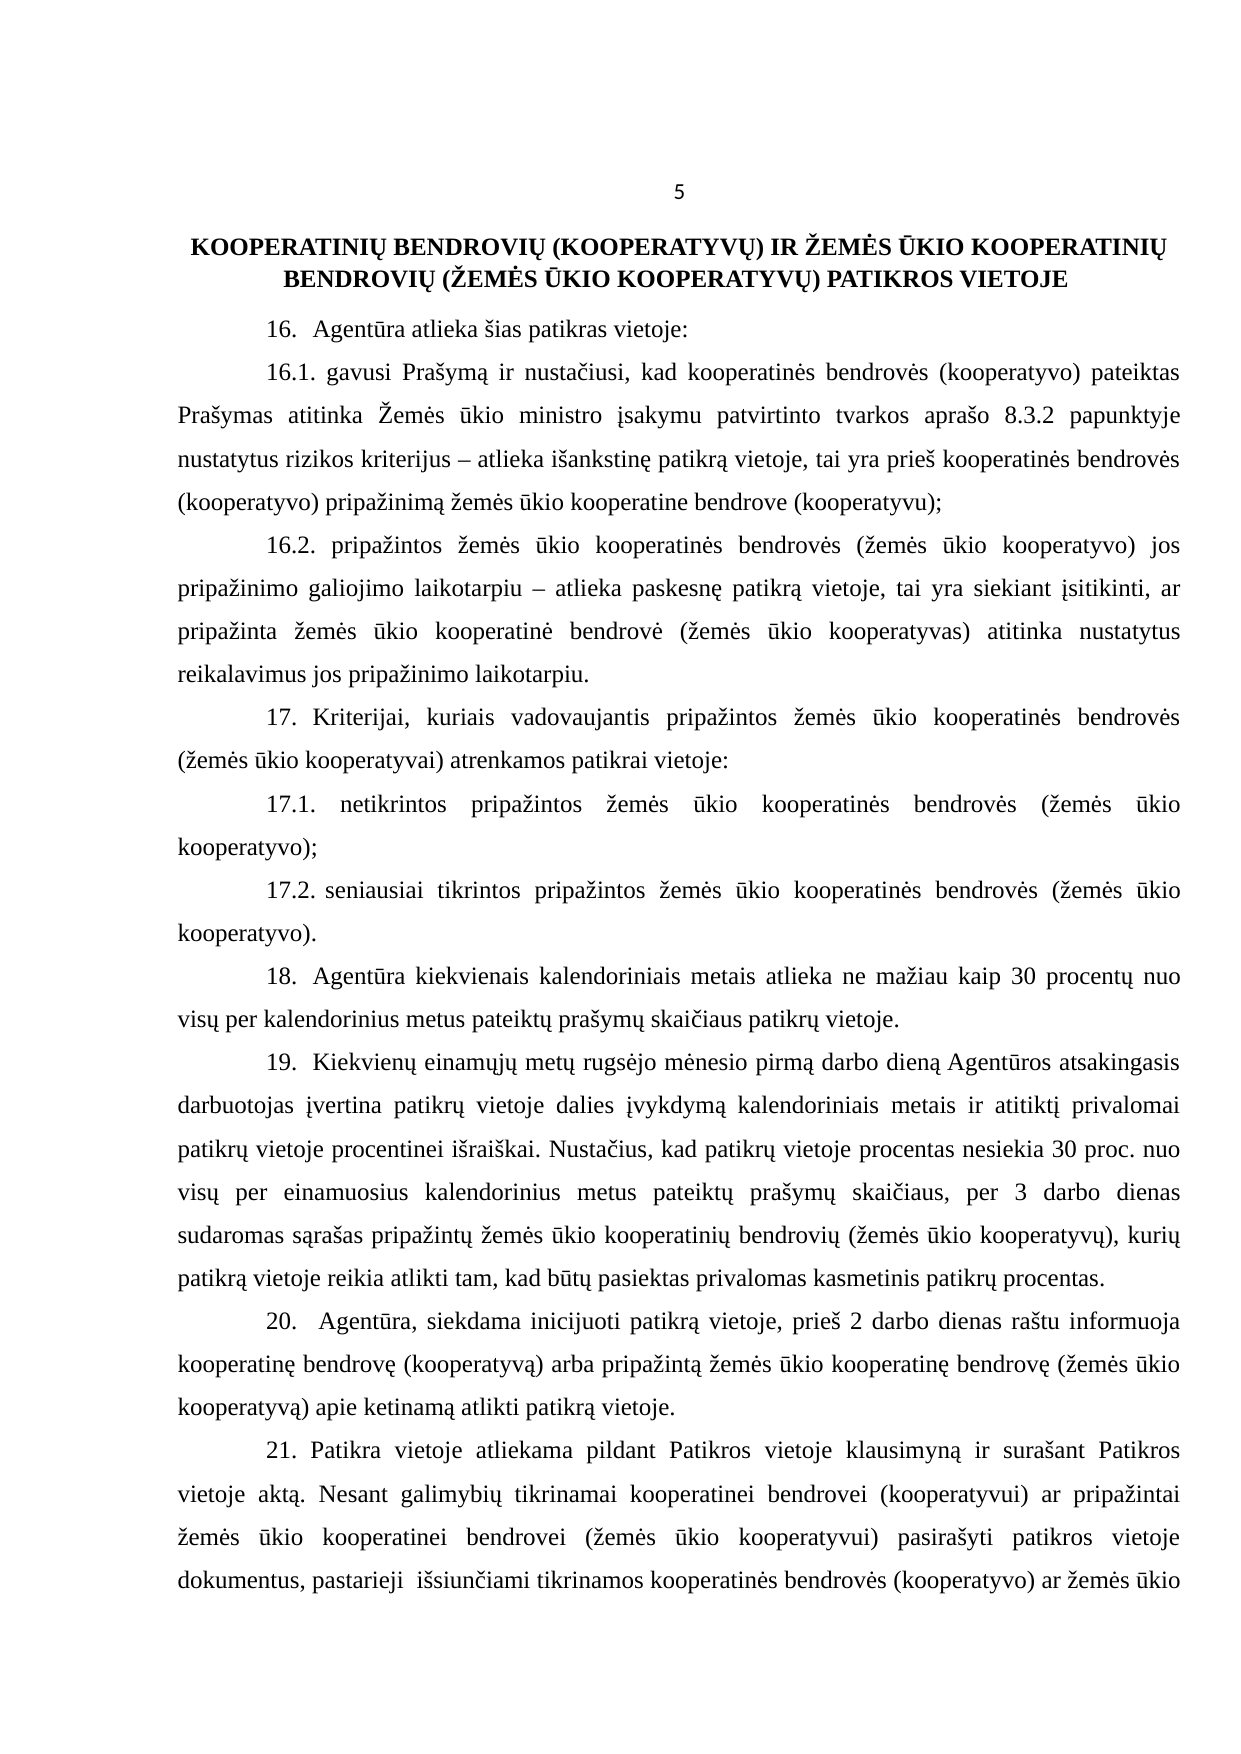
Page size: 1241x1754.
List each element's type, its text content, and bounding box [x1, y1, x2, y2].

text 17. Kriterijai, kuriais vadovaujantis pripažintos žemės ūkio kooperatinės bendrovės (žemės ūkio kooperatyvai) atrenkamos patikrai vietoje: [177, 702, 1181, 774]
text KOOPERATINIŲ BENDROVIŲ (KOOPERATYVŲ) IR ŽEMĖS ŪKIO KOOPERATINIŲ BENDROVIŲ (ŽEMĖS ŪKIO KOOPERATYVŲ) PATIKROS VIETOJE [177, 232, 1181, 293]
text 20. Agentūra, siekdama inicijuoti patikrą vietoje, prieš 2 darbo dienas raštu informuoja kooperatinę bendrovę (kooperatyvą) arba pripažintą žemės ūkio kooperatinę bendrovę (žemės ūkio kooperatyvą) apie ketinamą atlikti patikrą vietoje. [177, 1306, 1181, 1421]
text 16. Agentūra atlieka šias patikras vietoje: [177, 314, 1181, 343]
text 17.2. seniausiai tikrintos pripažintos žemės ūkio kooperatinės bendrovės (žemės ūkio kooperatyvo). [177, 875, 1181, 947]
text 16.2. pripažintos žemės ūkio kooperatinės bendrovės (žemės ūkio kooperatyvo) jos pripažinimo galiojimo laikotarpiu – atlieka paskesnę patikrą vietoje, tai yra siekiant įsitikinti, ar pripažinta žemės ūkio kooperatinė bendrovė (žemės ūkio kooperatyvas) atitinka nustatytus reikalavimus jos pripažinimo laikotarpiu. [177, 530, 1181, 688]
text 18. Agentūra kiekvienais kalendoriniais metais atlieka ne mažiau kaip 30 procentų nuo visų per kalendorinius metus pateiktų prašymų skaičiaus patikrų vietoje. [177, 961, 1181, 1033]
text 17.1. netikrintos pripažintos žemės ūkio kooperatinės bendrovės (žemės ūkio kooperatyvo); [177, 789, 1181, 861]
text 21. Patikra vietoje atliekama pildant Patikros vietoje klausimyną ir surašant Patikros vietoje aktą. Nesant galimybių tikrinamai kooperatinei bendrovei (kooperatyvui) ar pripažintai žemės ūkio kooperatinei bendrovei (žemės ūkio kooperatyvui) pasirašyti patikros vietoje dokumentus, pastarieji išsiunčiami tikrinamos kooperatinės bendrovės (kooperatyvo) ar žemės ūkio [177, 1436, 1181, 1594]
text 16.1. gavusi Prašymą ir nustačiusi, kad kooperatinės bendrovės (kooperatyvo) pateiktas Prašymas atitinka Žemės ūkio ministro įsakymu patvirtinto tvarkos aprašo 8.3.2 papunktyje nustatytus rizikos kriterijus – atlieka išankstinę patikrą vietoje, tai yra prieš kooperatinės bendrovės (kooperatyvo) pripažinimą žemės ūkio kooperatine bendrove (kooperatyvu); [177, 357, 1181, 516]
text 19. Kiekvienų einamųjų metų rugsėjo mėnesio pirmą darbo dieną Agentūros atsakingasis darbuotojas įvertina patikrų vietoje dalies įvykdymą kalendoriniais metais ir atitiktį privalomai patikrų vietoje procentinei išraiškai. Nustačius, kad patikrų vietoje procentas nesiekia 30 proc. nuo visų per einamuosius kalendorinius metus pateiktų prašymų skaičiaus, per 3 darbo dienas sudaromas sąrašas pripažintų žemės ūkio kooperatinių bendrovių (žemės ūkio kooperatyvų), kurių patikrą vietoje reikia atlikti tam, kad būtų pasiektas privalomas kasmetinis patikrų procentas. [177, 1047, 1181, 1292]
